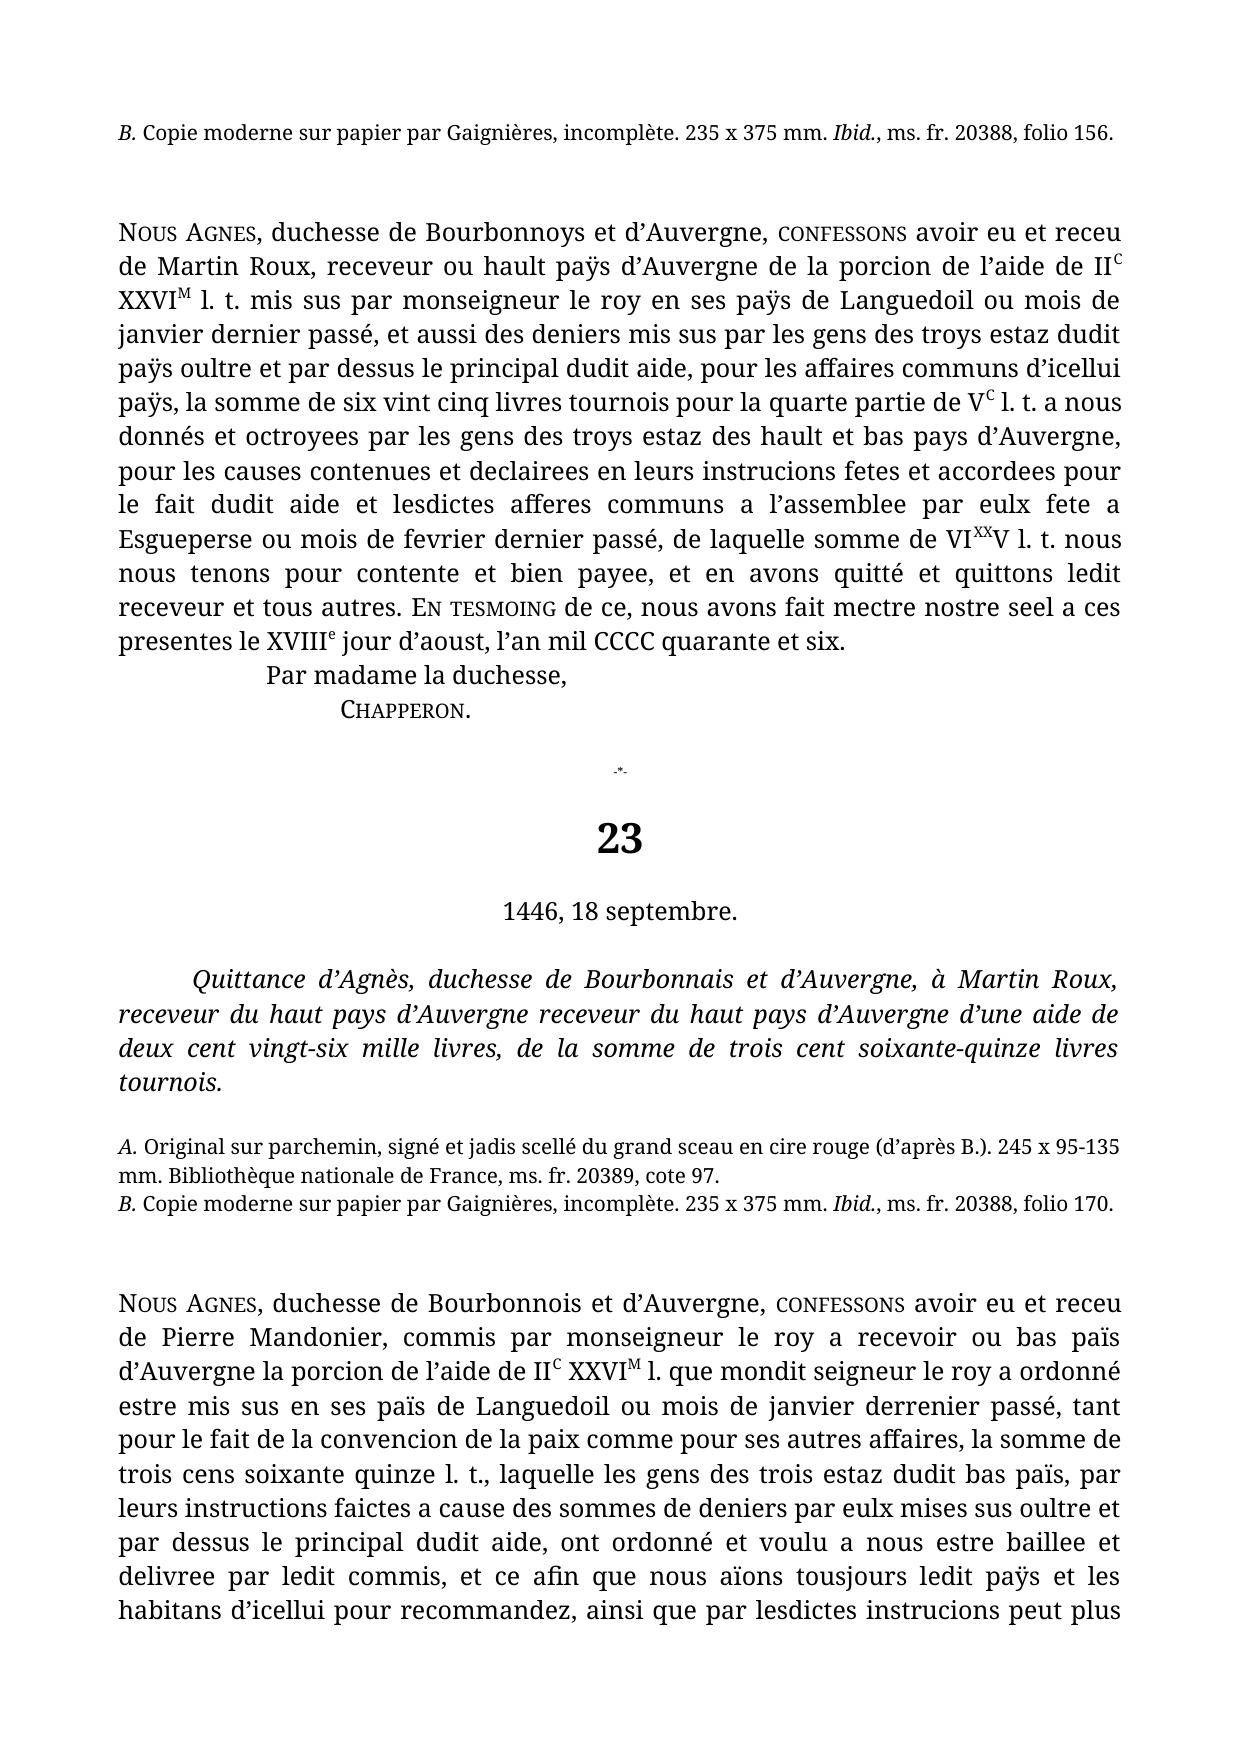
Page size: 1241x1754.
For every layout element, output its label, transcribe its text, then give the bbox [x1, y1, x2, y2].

text Par madame la duchesse, [118, 657, 1122, 692]
text A. Original sur parchemin, signé et jadis scellé du grand sceau en cire rouge (d’après B.). 245 x 95-135 mm. Bibliothèque nationale de France, ms. fr. 20389, cote 97. [118, 1132, 1122, 1189]
text Nous Agnes, duchesse de Bourbonnoys et d’Auvergne, confessons avoir eu et receu de Martin Roux, receveur ou hault paÿs d’Auvergne de la porcion de l’aide de IIC XXVIM l. t. mis sus par monseigneur le roy en ses paÿs de Languedoil ou mois de janvier dernier passé, et aussi des deniers mis sus par les gens des troys estaz dudit paÿs oultre et par dessus le principal dudit aide, pour les affaires communs d’icellui paÿs, la somme de six vint cinq livres tournois pour la quarte partie de VC l. t. a nous donnés et octroyees par les gens des troys estaz des hault et bas pays d’Auvergne, pour les causes contenues et declairees en leurs instrucions fetes et accordees pour le fait dudit aide et lesdictes afferes communs a l’assemblee par eulx fete a Esgueperse ou mois de fevrier dernier passé, de laquelle somme de VIXXV l. t. nous nous tenons pour contente et bien payee, et en avons quitté et quittons ledit receveur et tous autres. En tesmoing de ce, nous avons fait mectre nostre seel a ces presentes le XVIIIe jour d’aoust, l’an mil CCCC quarante et six. [118, 215, 1122, 657]
text Quittance d’Agnès, duchesse de Bourbonnais et d’Auvergne, à Martin Roux, receveur du haut pays d’Auvergne receveur du haut pays d’Auvergne d’une aide de deux cent vingt-six mille livres, de la somme de trois cent soixante-quinze livres tournois. [118, 962, 1122, 1098]
text B. Copie moderne sur papier par Gaignières, incomplète. 235 x 375 mm. Ibid., ms. fr. 20388, folio 156. [118, 118, 1122, 147]
text 1446, 18 septembre. [118, 894, 1122, 928]
text 23 [118, 809, 1122, 866]
text Nous Agnes, duchesse de Bourbonnois et d’Auvergne, confessons avoir eu et receu de Pierre Mandonier, commis par monseigneur le roy a recevoir ou bas païs d’Auvergne la porcion de l’aide de IIC XXVIM l. que mondit seigneur le roy a ordonné estre mis sus en ses païs de Languedoil ou mois de janvier derrenier passé, tant pour le fait de la convencion de la paix comme pour ses autres affaires, la somme de trois cens soixante quinze l. t., laquelle les gens des trois estaz dudit bas païs, par leurs instructions faictes a cause des sommes de deniers par eulx mises sus oultre et par dessus le principal dudit aide, ont ordonné et voulu a nous estre baillee et delivree par ledit commis, et ce afin que nous aïons tousjours ledit paÿs et les habitans d’icellui pour recommandez, ainsi que par lesdictes instrucions peut plus [118, 1286, 1122, 1627]
text -*- [118, 752, 1122, 780]
text B. Copie moderne sur papier par Gaignières, incomplète. 235 x 375 mm. Ibid., ms. fr. 20388, folio 170. [118, 1189, 1122, 1218]
text Chapperon. [118, 692, 1122, 726]
